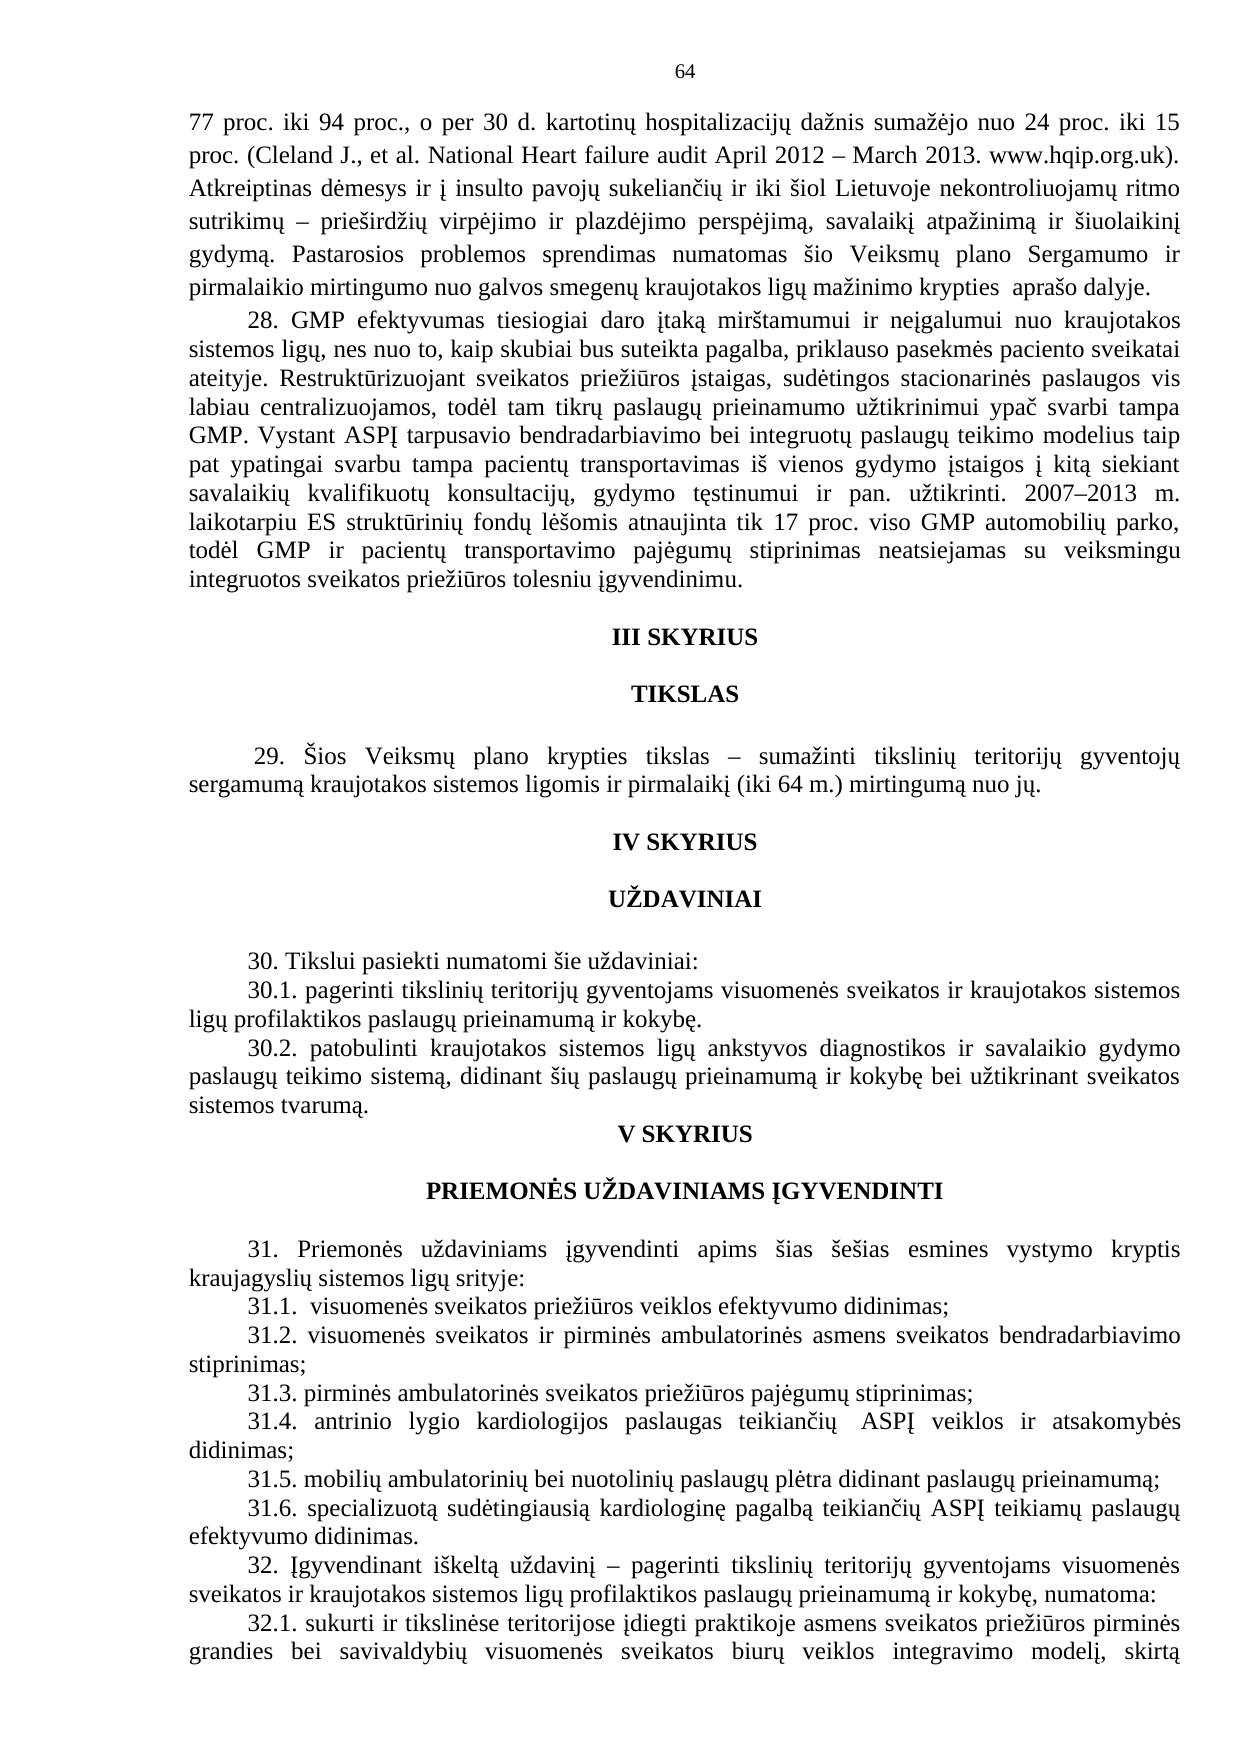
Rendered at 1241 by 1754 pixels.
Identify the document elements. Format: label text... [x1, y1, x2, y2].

text 32. Įgyvendinant iškeltą uždavinį – pagerinti tikslinių teritorijų gyventojams visuomenės sveikatos ir kraujotakos sistemos ligų profilaktikos paslaugų prieinamumą ir kokybę, numatoma: [188, 1550, 1181, 1608]
text 31.5. mobilių ambulatorinių bei nuotolinių paslaugų plėtra didinant paslaugų prieinamumą; [188, 1464, 1181, 1493]
text 31. Priemonės uždaviniams įgyvendinti apims šias šešias esmines vystymo kryptis kraujagyslių sistemos ligų srityje: [188, 1234, 1181, 1291]
text 29. Šios Veiksmų plano krypties tikslas – sumažinti tikslinių teritorijų gyventojų sergamumą kraujotakos sistemos ligomis ir pirmalaikį (iki 64 m.) mirtingumą nuo jų. [188, 741, 1181, 798]
text 30. Tikslui pasiekti numatomi šie uždaviniai: [188, 946, 1181, 975]
text 32.1. sukurti ir tikslinėse teritorijose įdiegti praktikoje asmens sveikatos priežiūros pirminės grandies bei savivaldybių visuomenės sveikatos biurų veiklos integravimo modelį, skirtą [188, 1608, 1181, 1665]
text V SKYRIUS [188, 1119, 1181, 1148]
text 31.2. visuomenės sveikatos ir pirminės ambulatorinės asmens sveikatos bendradarbiavimo stiprinimas; [188, 1320, 1181, 1378]
text 30.2. patobulinti kraujotakos sistemos ligų ankstyvos diagnostikos ir savalaikio gydymo paslaugų teikimo sistemą, didinant šių paslaugų prieinamumą ir kokybę bei užtikrinant sveikatos sistemos tvarumą. [188, 1033, 1181, 1119]
text 31.4. antrinio lygio kardiologijos paslaugas teikiančių ASPĮ veiklos ir atsakomybės didinimas; [188, 1406, 1181, 1464]
text 77 proc. iki 94 proc., o per 30 d. kartotinų hospitalizacijų dažnis sumažėjo nuo 24 proc. iki 15 proc. (Cleland J., et al. National Heart failure audit April 2012 – March 2013. www.hqip.org.uk). Atkreiptinas dėmesys ir į insulto pavojų sukeliančių ir iki šiol Lietuvoje nekontroliuojamų ritmo sutrikimų – prieširdžių virpėjimo ir plazdėjimo perspėjimą, savalaikį atpažinimą ir šiuolaikinį gydymą. Pastarosios problemos sprendimas numatomas šio Veiksmų plano Sergamumo ir pirmalaikio mirtingumo nuo galvos smegenų kraujotakos ligų mažinimo krypties aprašo dalyje. [188, 107, 1181, 301]
text III SKYRIUS [188, 622, 1181, 650]
text TIKSLAS [188, 679, 1181, 708]
text IV SKYRIUS [188, 827, 1181, 856]
text 30.1. pagerinti tikslinių teritorijų gyventojams visuomenės sveikatos ir kraujotakos sistemos ligų profilaktikos paslaugų prieinamumą ir kokybę. [188, 975, 1181, 1033]
text PRIEMONĖS UŽDAVINIAMS ĮGYVENDINTI [188, 1176, 1181, 1205]
text 28. GMP efektyvumas tiesiogiai daro įtaką mirštamumui ir neįgalumui nuo kraujotakos sistemos ligų, nes nuo to, kaip skubiai bus suteikta pagalba, priklauso pasekmės paciento sveikatai ateityje. Restruktūrizuojant sveikatos priežiūros įstaigas, sudėtingos stacionarinės paslaugos vis labiau centralizuojamos, todėl tam tikrų paslaugų prieinamumo užtikrinimui ypač svarbi tampa GMP. Vystant ASPĮ tarpusavio bendradarbiavimo bei integruotų paslaugų teikimo modelius taip pat ypatingai svarbu tampa pacientų transportavimas iš vienos gydymo įstaigos į kitą siekiant savalaikių kvalifikuotų konsultacijų, gydymo tęstinumui ir pan. užtikrinti. 2007–2013 m. laikotarpiu ES struktūrinių fondų lėšomis atnaujinta tik 17 proc. viso GMP automobilių parko, todėl GMP ir pacientų transportavimo pajėgumų stiprinimas neatsiejamas su veiksmingu integruotos sveikatos priežiūros tolesniu įgyvendinimu. [188, 305, 1181, 593]
text 31.1. visuomenės sveikatos priežiūros veiklos efektyvumo didinimas; [188, 1291, 1181, 1320]
text 31.6. specializuotą sudėtingiausią kardiologinę pagalbą teikiančių ASPĮ teikiamų paslaugų efektyvumo didinimas. [188, 1493, 1181, 1550]
text UŽDAVINIAI [188, 884, 1181, 913]
text 31.3. pirminės ambulatorinės sveikatos priežiūros pajėgumų stiprinimas; [188, 1378, 1181, 1406]
